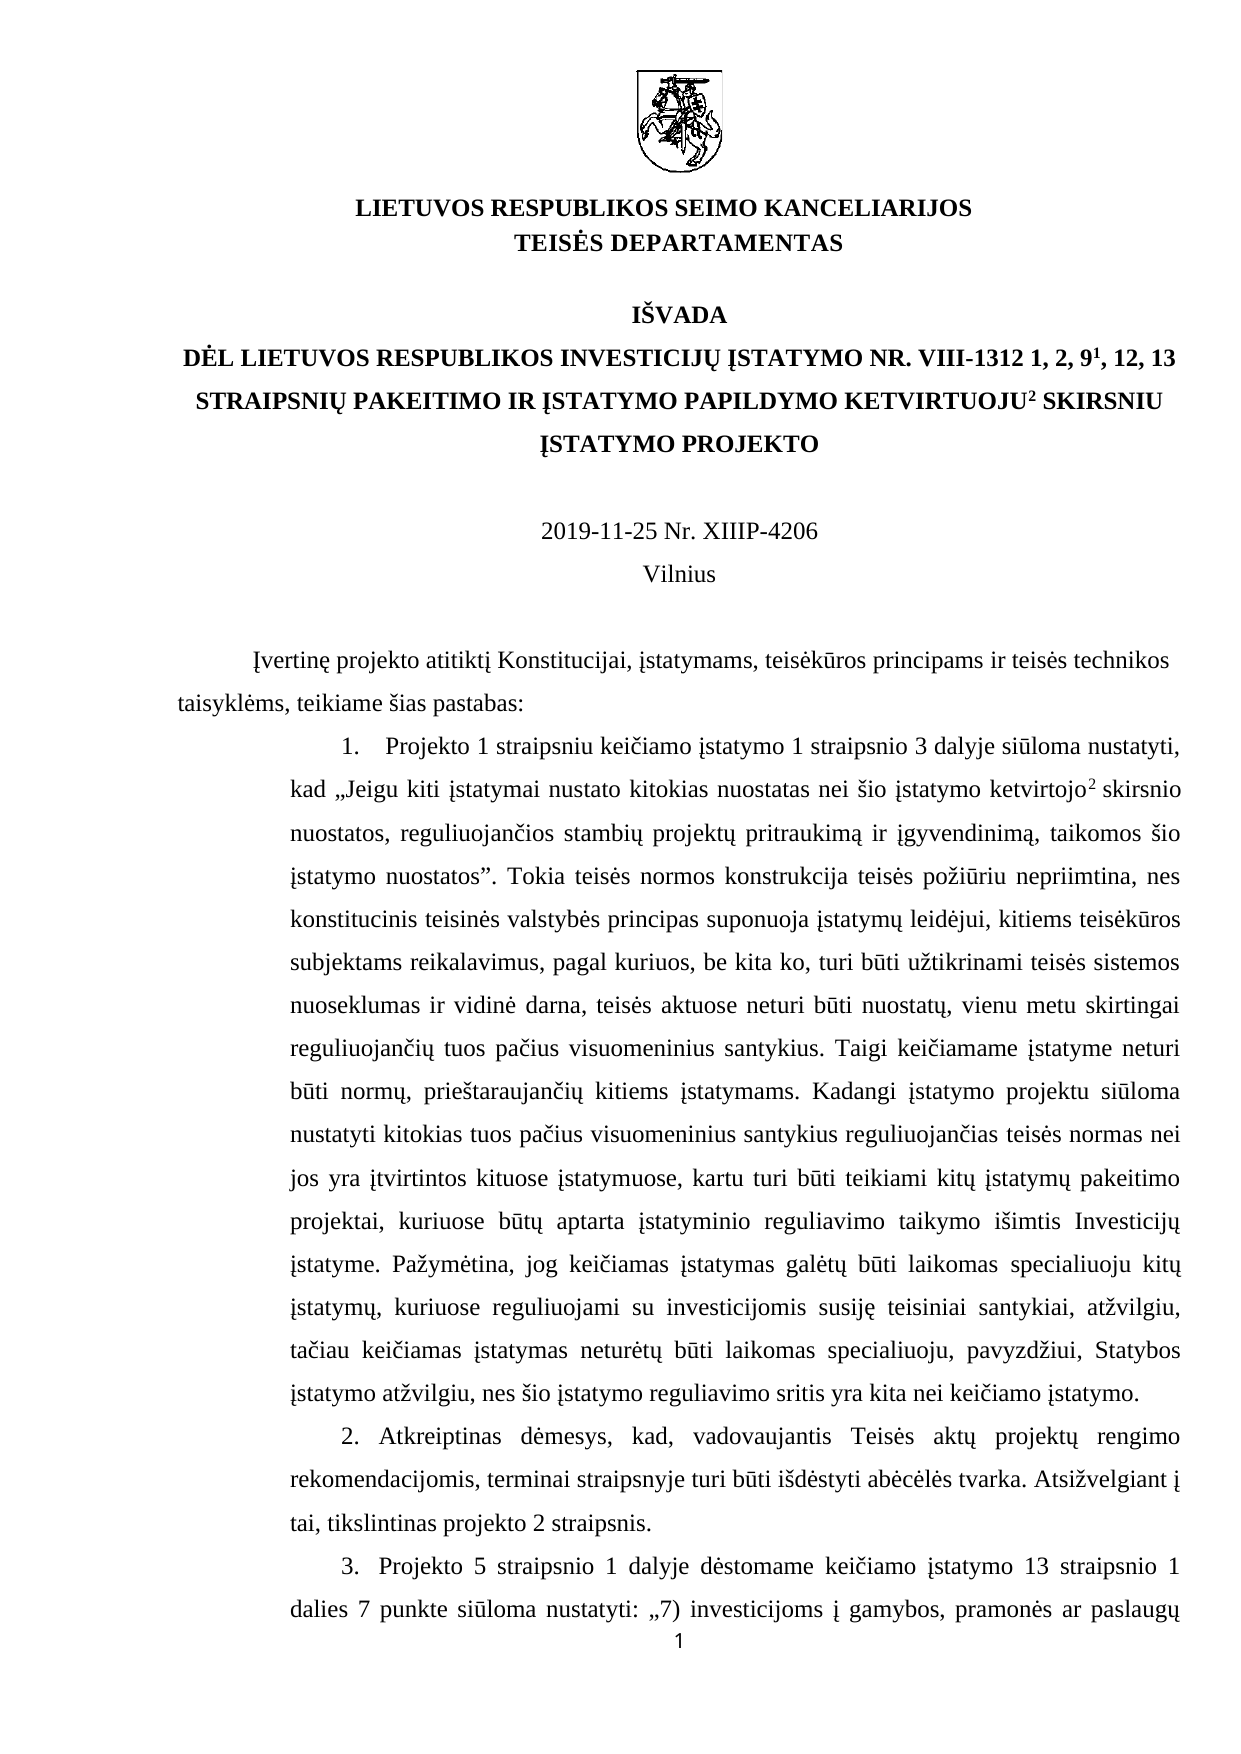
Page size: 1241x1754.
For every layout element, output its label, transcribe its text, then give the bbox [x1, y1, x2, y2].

text Įvertinę projekto atitiktį Konstitucijai, įstatymams, teisėkūros principams ir teisės technikos taisyklėms, teikiame šias pastabas: [177, 645, 1181, 717]
text LIETUVOS RESPUBLIKOS SEIMO KANCELIARIJOS [177, 193, 1151, 222]
text DĖL LIETUVOS RESPUBLIKOS INVESTICIJŲ ĮSTATYMO NR. VIII-1312 1, 2, 91, 12, 13 STRAIPSNIŲ PAKEITIMO IR ĮSTATYMO PAPILDYMO KETVIRTUOJU2 SKIRSNIU [177, 343, 1181, 415]
list Atkreiptinas dėmesys, kad, vadovaujantis Teisės aktų projektų rengimo rekomendacijomis, terminai straipsnyje turi būti išdėstyti abėcėlės tvarka. Atsižvelgiant į tai, tikslintinas projekto 2 straipsnis. [252, 1421, 1181, 1536]
list Projekto 5 straipsnio 1 dalyje dėstomame keičiamo įstatymo 13 straipsnio 1 dalies 7 punkte siūloma nustatyti: „7) investicijoms į gamybos, pramonės ar paslaugų [252, 1551, 1181, 1623]
text IŠVADA [177, 300, 1181, 329]
list Projekto 1 straipsniu keičiamo įstatymo 1 straipsnio 3 dalyje siūloma nustatyti, kad „Jeigu kiti įstatymai nustato kitokias nuostatas nei šio įstatymo ketvirtojo2 skirsnio nuostatos, reguliuojančios stambių projektų pritraukimą ir įgyvendinimą, taikomos šio įstatymo nuostatos”. Tokia teisės normos konstrukcija teisės požiūriu nepriimtina, nes konstitucinis teisinės valstybės principas suponuoja įstatymų leidėjui, kitiems teisėkūros subjektams reikalavimus, pagal kuriuos, be kita ko, turi būti užtikrinami teisės sistemos nuoseklumas ir vidinė darna, teisės aktuose neturi būti nuostatų, vienu metu skirtingai reguliuojančių tuos pačius visuomeninius santykius. Taigi keičiamame įstatyme neturi būti normų, prieštaraujančių kitiems įstatymams. Kadangi įstatymo projektu siūloma nustatyti kitokias tuos pačius visuomeninius santykius reguliuojančias teisės normas nei jos yra įtvirtintos kituose įstatymuose, kartu turi būti teikiami kitų įstatymų pakeitimo projektai, kuriuose būtų aptarta įstatyminio reguliavimo taikymo išimtis Investicijų įstatyme. Pažymėtina, jog keičiamas įstatymas galėtų būti laikomas specialiuoju kitų įstatymų, kuriuose reguliuojami su investicijomis susiję teisiniai santykiai, atžvilgiu, tačiau keičiamas įstatymas neturėtų būti laikomas specialiuoju, pavyzdžiui, Statybos įstatymo atžvilgiu, nes šio įstatymo reguliavimo sritis yra kita nei keičiamo įstatymo. [252, 731, 1181, 1407]
text TEISĖS DEPARTAMENTAS [177, 228, 1180, 257]
text ĮSTATYMO PROJEKTO [177, 429, 1181, 458]
text 2019-11-25 Nr. XIIIP-4206 [177, 516, 1181, 544]
text Vilnius [177, 559, 1181, 588]
